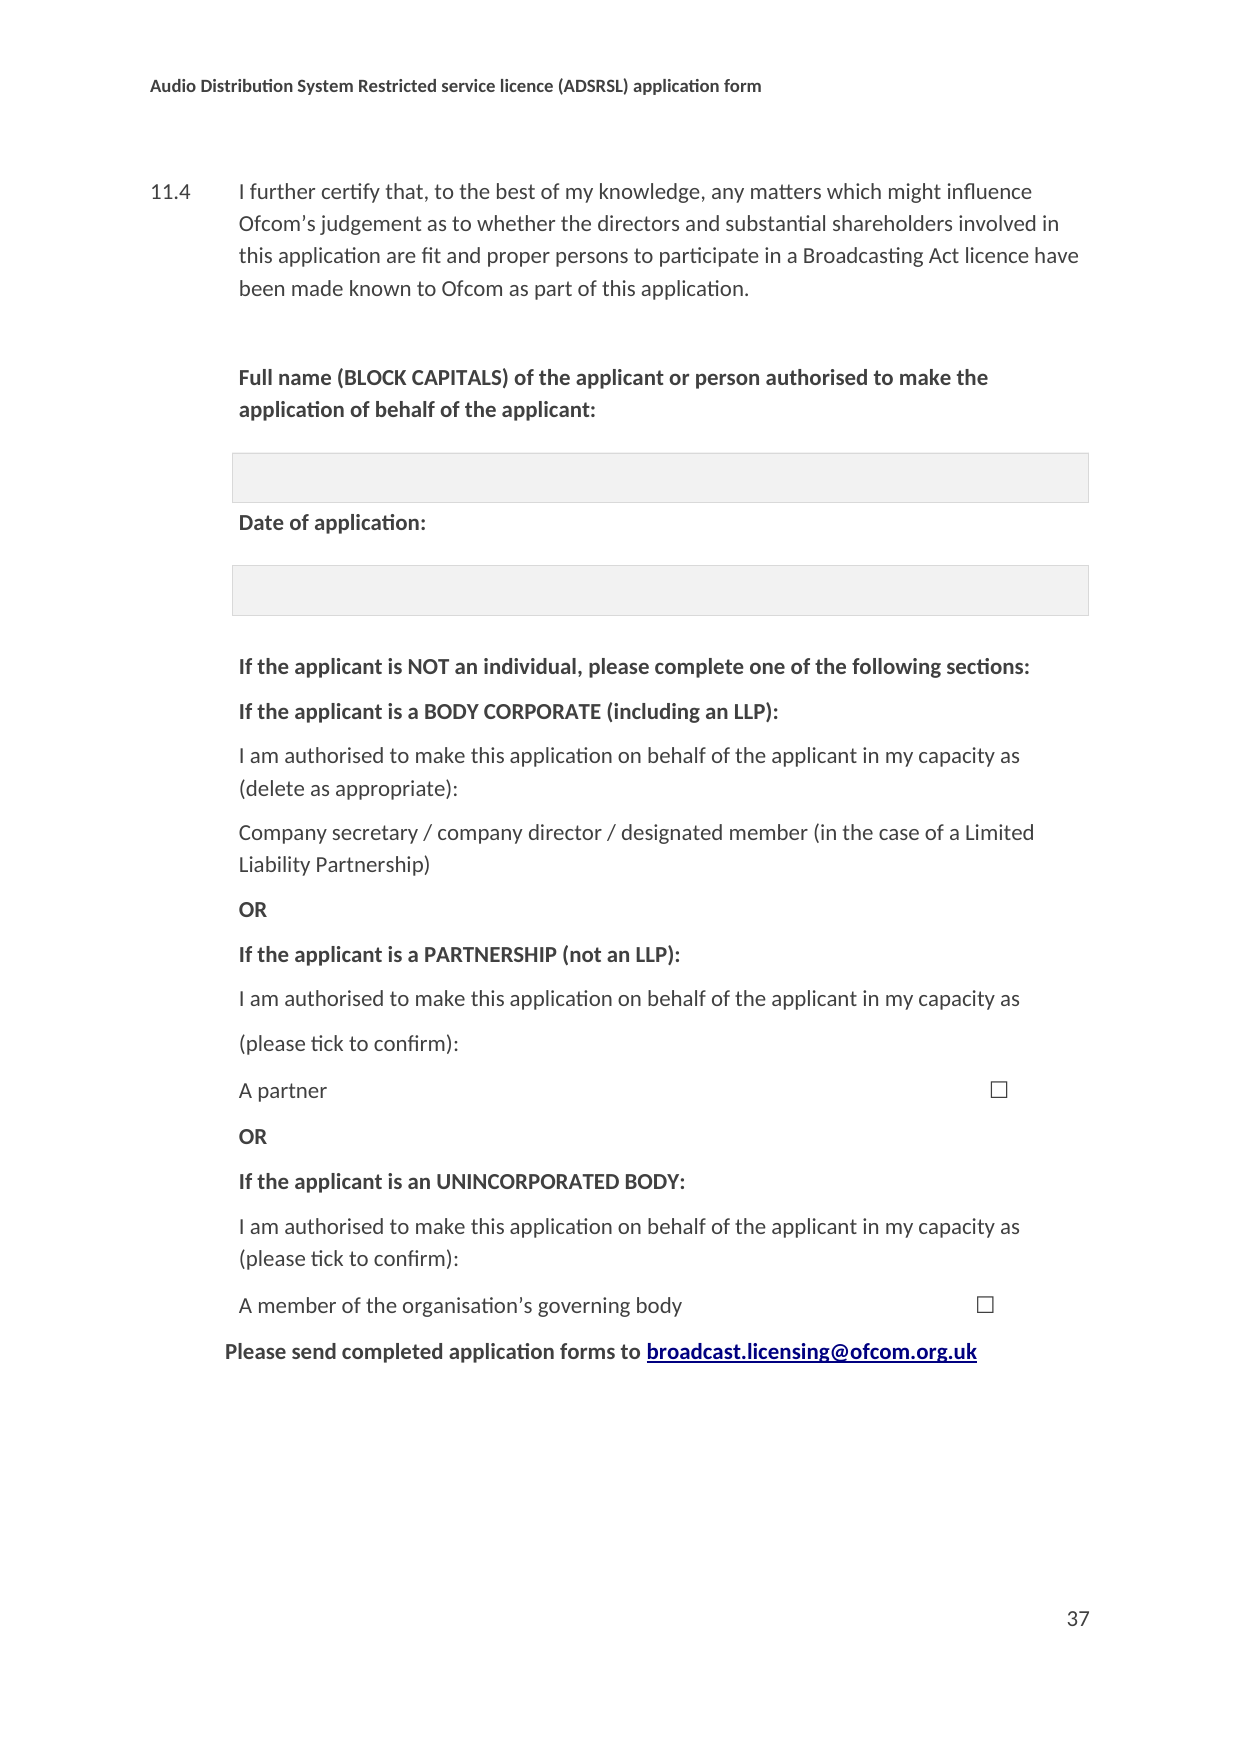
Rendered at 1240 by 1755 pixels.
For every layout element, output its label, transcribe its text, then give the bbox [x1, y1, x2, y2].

text Full name (BLOCK CAPITALS) of the applicant or person authorised to make the application of behalf of the applicant: [239, 363, 1089, 423]
text If the applicant is a BODY CORPORATE (including an LLP): [164, 697, 1089, 725]
text If the applicant is a PARTNERSHIP (not an LLP): [164, 940, 1089, 968]
text If the applicant is NOT an individual, please complete one of the following sections: [164, 652, 1089, 680]
text (please tick to confirm): [239, 1029, 1089, 1057]
text If the applicant is an UNINCORPORATED BODY: [164, 1167, 1089, 1195]
text I am authorised to make this application on behalf of the applicant in my capacity as (please tick to confirm): [239, 1212, 1089, 1272]
text A partner ☐ [239, 1074, 1089, 1105]
text I am authorised to make this application on behalf of the applicant in my capacity as [239, 984, 1089, 1013]
text A member of the organisation’s governing body ☐ [225, 1289, 1089, 1320]
text OR [164, 895, 1089, 923]
text Please send completed application forms to broadcast.licensing@ofcom.org.uk [150, 1337, 1089, 1365]
text Company secretary / company director / designated member (in the case of a Limited Liability Partnership) [239, 818, 1089, 878]
text Date of application: [164, 508, 1089, 536]
text OR [164, 1122, 1089, 1150]
text I am authorised to make this application on behalf of the applicant in my capacity as (delete as appropriate): [239, 741, 1089, 802]
list I further certify that, to the best of my knowledge, any matters which might influence Ofcom’s judgement as to whether the directors and substantial shareholders involved in this application are fit and proper persons to participate in a Broadcasting Act licence have been made known to Ofcom as part of this application. [150, 177, 1089, 302]
